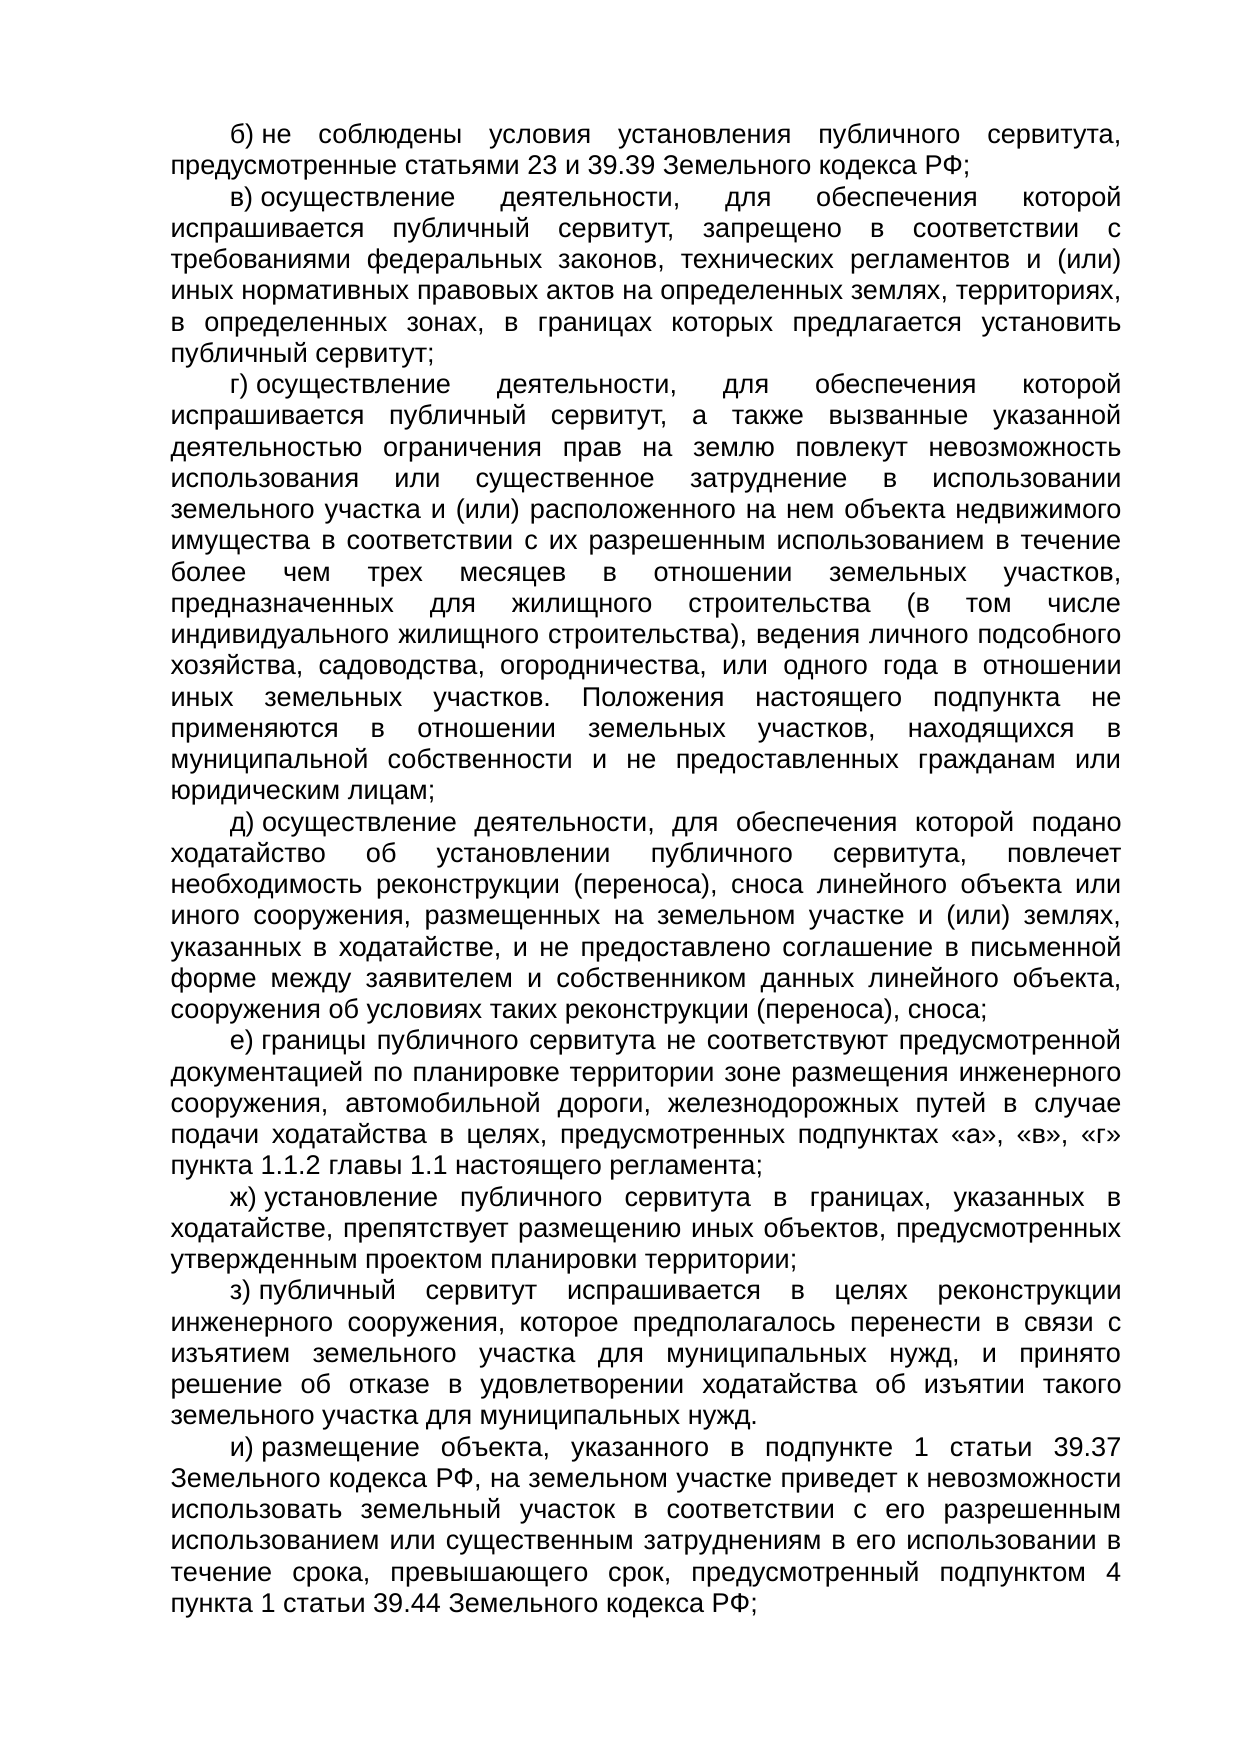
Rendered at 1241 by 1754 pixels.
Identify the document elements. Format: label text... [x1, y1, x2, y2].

text в) осуществление деятельности, для обеспечения которой испрашивается публичный сервитут, запрещено в соответствии с требованиями федеральных законов, технических регламентов и (или) иных нормативных правовых актов на определенных землях, территориях, в определенных зонах, в границах которых предлагается установить публичный сервитут; [170, 181, 1122, 368]
text е) границы публичного сервитута не соответствуют предусмотренной документацией по планировке территории зоне размещения инженерного сооружения, автомобильной дороги, железнодорожных путей в случае подачи ходатайства в целях, предусмотренных подпунктах «а», «в», «г» пункта 1.1.2 главы 1.1 настоящего регламента; [170, 1024, 1122, 1181]
text б) не соблюдены условия установления публичного сервитута, предусмотренные статьями 23 и 39.39 Земельного кодекса РФ; [170, 118, 1122, 181]
text ж) установление публичного сервитута в границах, указанных в ходатайстве, препятствует размещению иных объектов, предусмотренных утвержденным проектом планировки территории; [170, 1181, 1122, 1274]
text и) размещение объекта, указанного в подпункте 1 статьи 39.37 Земельного кодекса РФ, на земельном участке приведет к невозможности использовать земельный участок в соответствии с его разрешенным использованием или существенным затруднениям в его использовании в течение срока, превышающего срок, предусмотренный подпунктом 4 пункта 1 статьи 39.44 Земельного кодекса РФ; [170, 1431, 1122, 1618]
text д) осуществление деятельности, для обеспечения которой подано ходатайство об установлении публичного сервитута, повлечет необходимость реконструкции (переноса), сноса линейного объекта или иного сооружения, размещенных на земельном участке и (или) землях, указанных в ходатайстве, и не предоставлено соглашение в письменной форме между заявителем и собственником данных линейного объекта, сооружения об условиях таких реконструкции (переноса), сноса; [170, 806, 1122, 1024]
text г) осуществление деятельности, для обеспечения которой испрашивается публичный сервитут, а также вызванные указанной деятельностью ограничения прав на землю повлекут невозможность использования или существенное затруднение в использовании земельного участка и (или) расположенного на нем объекта недвижимого имущества в соответствии с их разрешенным использованием в течение более чем трех месяцев в отношении земельных участков, предназначенных для жилищного строительства (в том числе индивидуального жилищного строительства), ведения личного подсобного хозяйства, садоводства, огородничества, или одного года в отношении иных земельных участков. Положения настоящего подпункта не применяются в отношении земельных участков, находящихся в муниципальной собственности и не предоставленных гражданам или юридическим лицам; [170, 368, 1122, 806]
text з) публичный сервитут испрашивается в целях реконструкции инженерного сооружения, которое предполагалось перенести в связи с изъятием земельного участка для муниципальных нужд, и принято решение об отказе в удовлетворении ходатайства об изъятии такого земельного участка для муниципальных нужд. [170, 1274, 1122, 1431]
